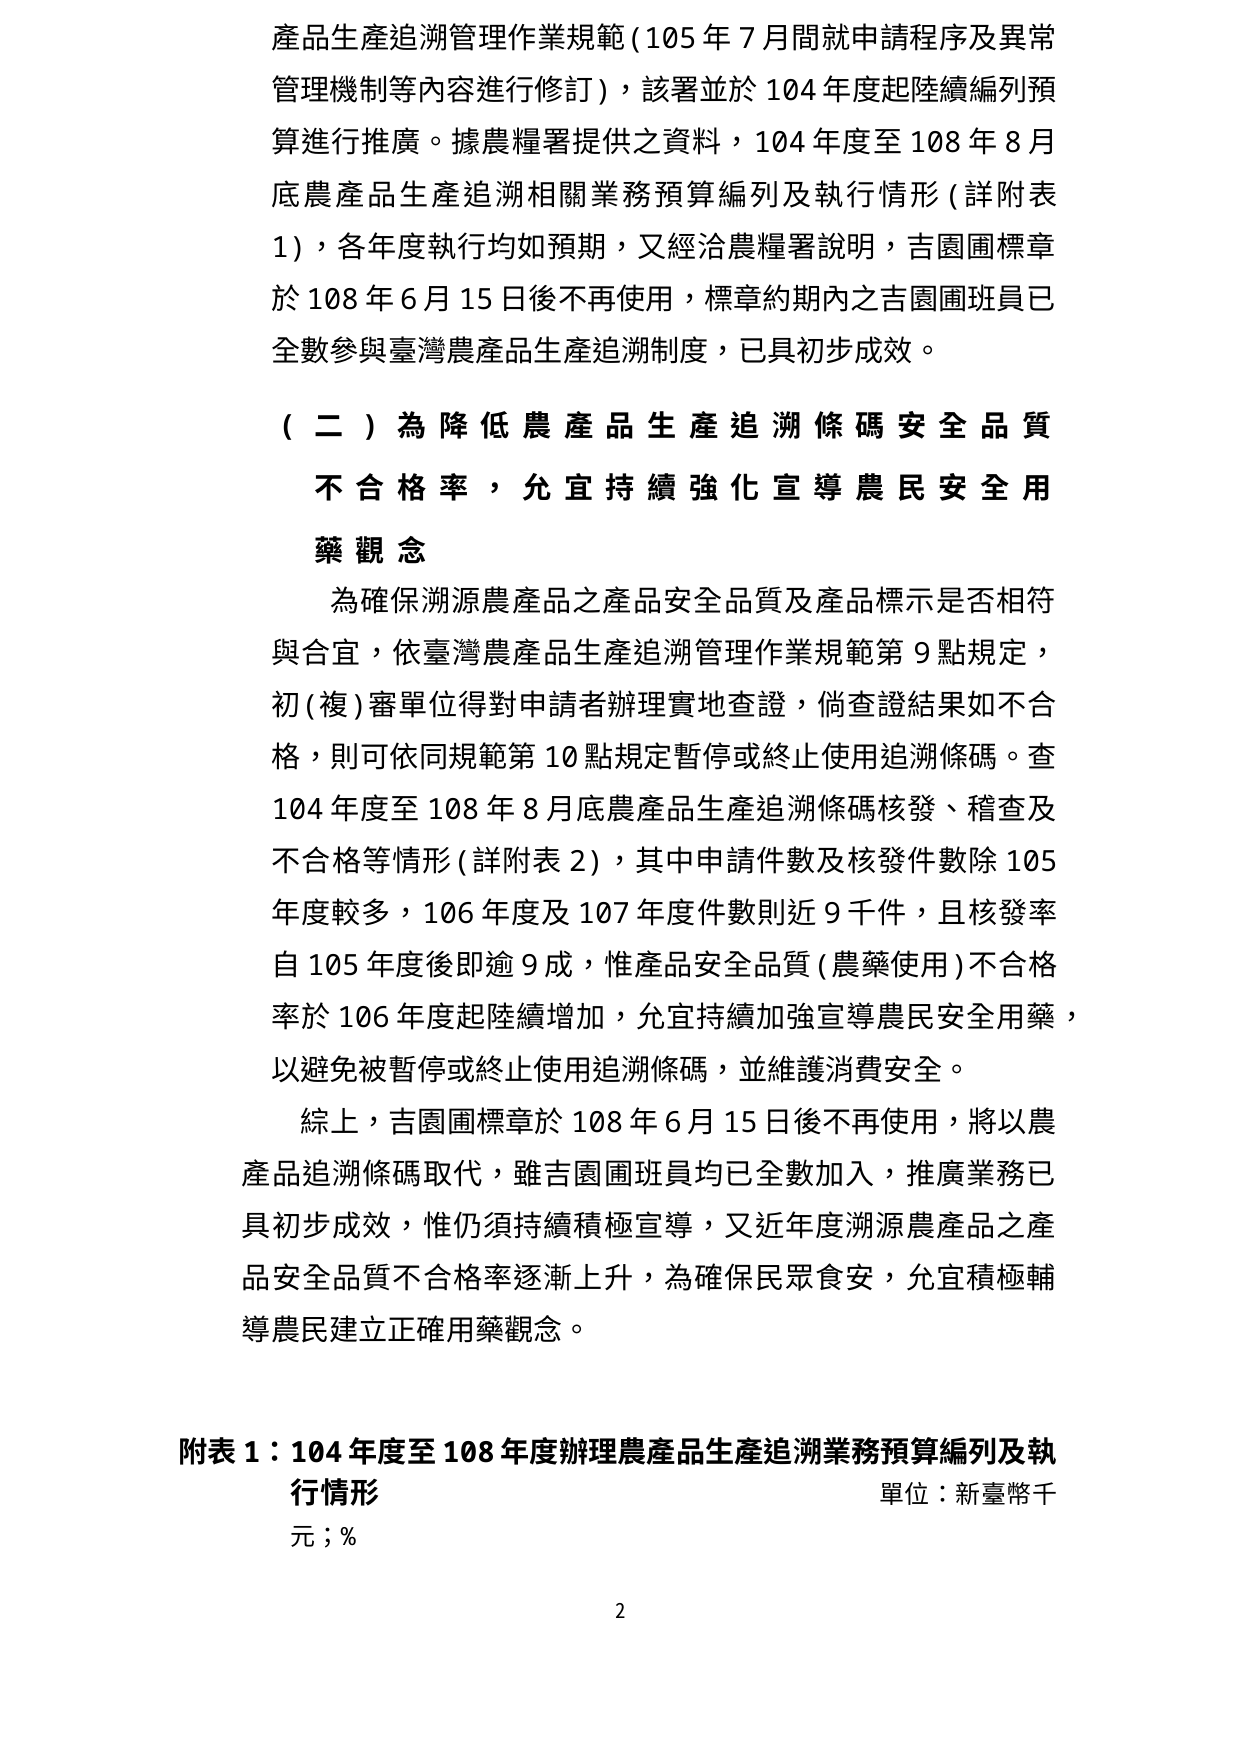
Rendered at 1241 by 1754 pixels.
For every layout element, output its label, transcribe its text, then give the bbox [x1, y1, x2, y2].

text 綜上，吉園圃標章於108年6月15日後不再使用，將以農產品追溯條碼取代，雖吉園圃班員均已全數加入，推廣業務已具初步成效，惟仍須持續積極宣導，又近年度溯源農產品之產品安全品質不合格率逐漸上升，為確保民眾食安，允宜積極輔導農民建立正確用藥觀念。 [242, 1090, 1058, 1351]
text 產品生產追溯管理作業規範(105年7月間就申請程序及異常管理機制等內容進行修訂)，該署並於104年度起陸續編列預算進行推廣。據農糧署提供之資料，104年度至108年8月底農產品生產追溯相關業務預算編列及執行情形(詳附表1)，各年度執行均如預期，又經洽農糧署說明，吉園圃標章於108年6月15日後不再使用，標章約期內之吉園圃班員已全數參與臺灣農產品生產追溯制度，已具初步成效。 [271, 7, 1058, 372]
text (二)為降低農產品生產追溯條碼安全品質不合格率，允宜持續強化宣導農民安全用藥觀念 [242, 382, 1058, 569]
text 附表1：104年度至108年度辦理農產品生產追溯業務預算編列及執行情形 單位：新臺幣千元；% [178, 1429, 1058, 1554]
text 為確保溯源農產品之產品安全品質及產品標示是否相符與合宜，依臺灣農產品生產追溯管理作業規範第9點規定，初(複)審單位得對申請者辦理實地查證，倘查證結果如不合格，則可依同規範第10點規定暫停或終止使用追溯條碼。查104年度至108年8月底農產品生產追溯條碼核發、稽查及不合格等情形(詳附表2)，其中申請件數及核發件數除105年度較多，106年度及107年度件數則近9千件，且核發率自105年度後即逾9成，惟產品安全品質(農藥使用)不合格率於106年度起陸續增加，允宜持續加強宣導農民安全用藥，以避免被暫停或終止使用追溯條碼，並維護消費安全。 [271, 569, 1058, 1090]
